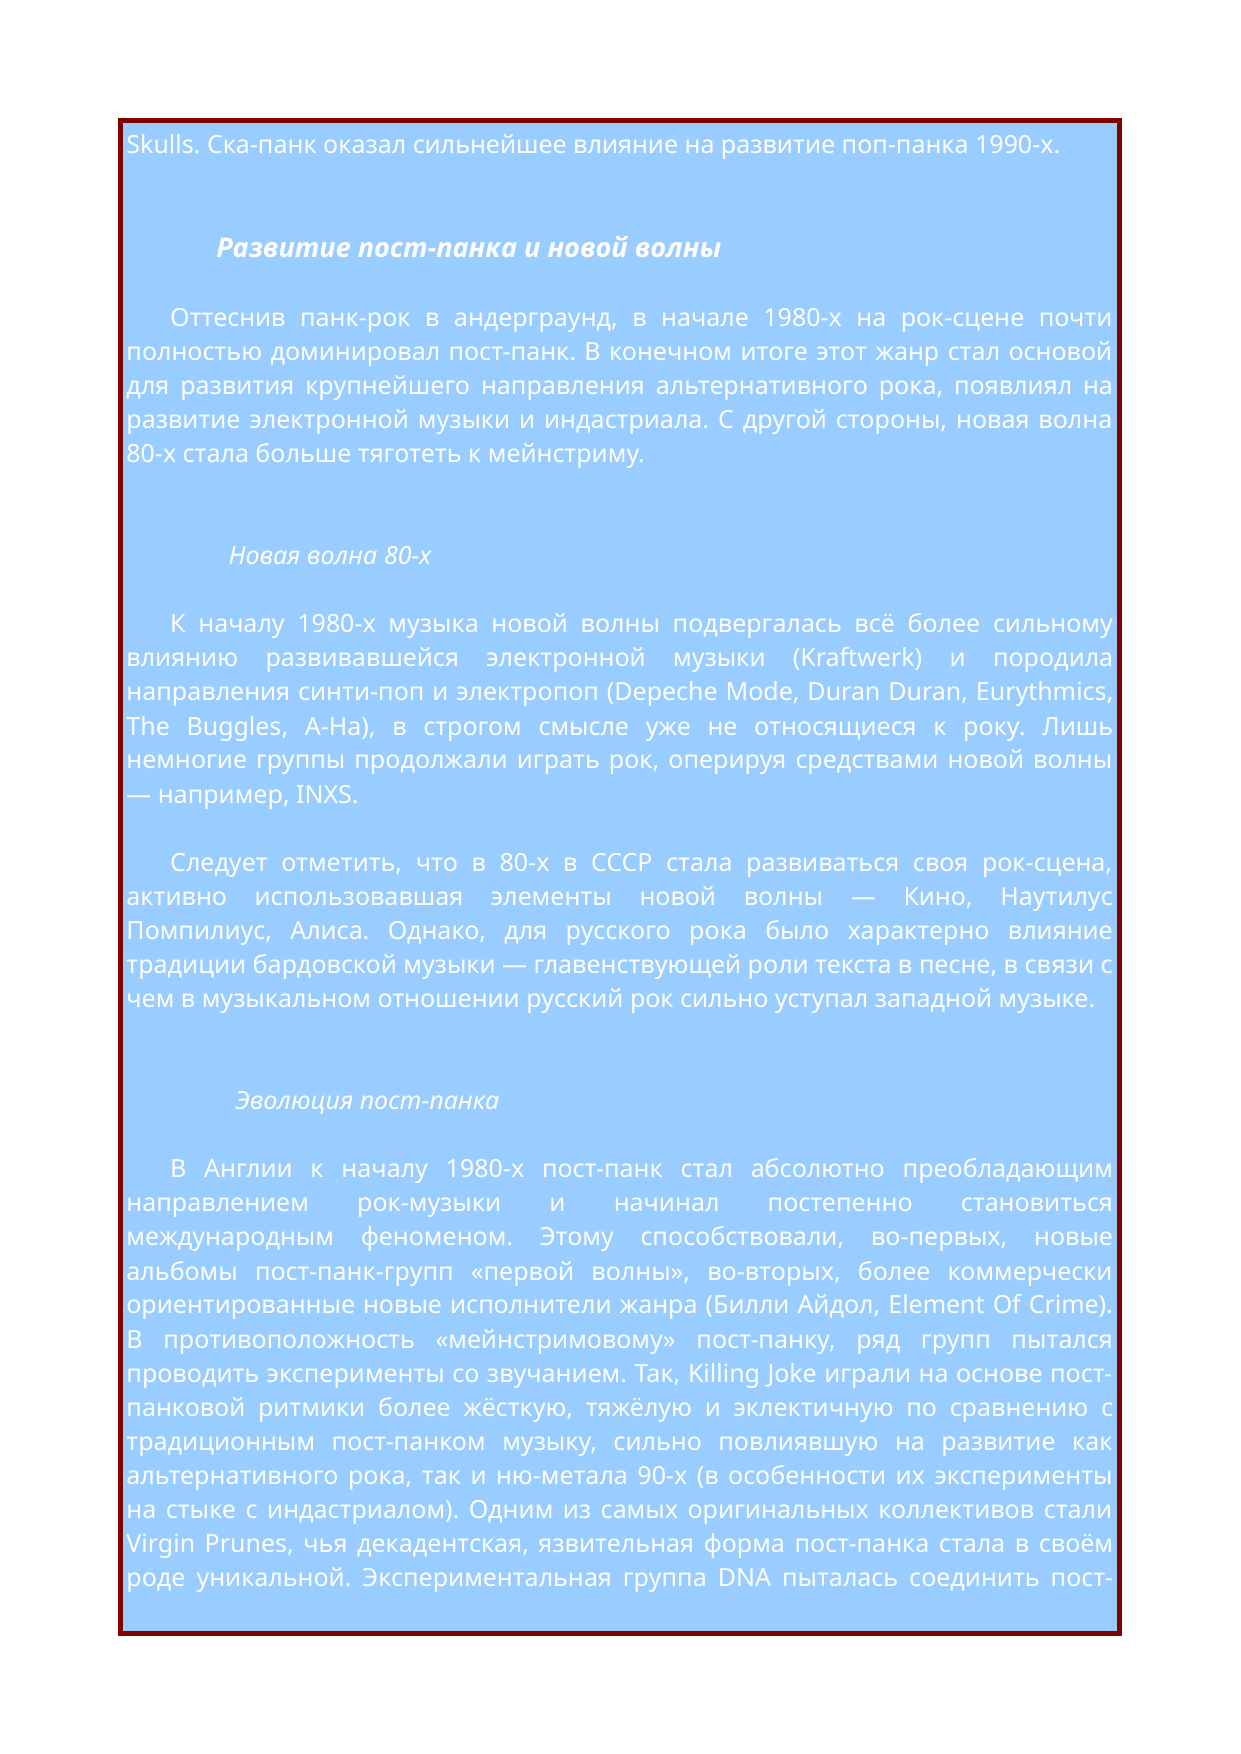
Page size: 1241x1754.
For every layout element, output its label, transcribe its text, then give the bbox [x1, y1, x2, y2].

text В Англии к началу 1980-х пост-панк стал абсолютно преобладающим направлением рок-музыки и начинал постепенно становиться международным феноменом. Этому способствовали, во-первых, новые альбомы пост-панк-групп «первой волны», во-вторых, более коммерчески ориентированные новые исполнители жанра (Билли Айдол, Element Of Crime). В противоположность «мейнстримовому» пост-панку, ряд групп пытался проводить эксперименты со звучанием. Так, Killing Joke играли на основе пост-панковой ритмики более жёсткую, тяжёлую и эклектичную по сравнению с традиционным пост-панком музыку, сильно повлиявшую на развитие как альтернативного рока, так и ню-метала 90-х (в особенности их эксперименты на стыке с индастриалом). Одним из самых оригинальных коллективов стали Virgin Prunes, чья декадентская, язвительная форма пост-панка стала в своём роде уникальной. Экспериментальная группа DNA пыталась соединить пост- [126, 1151, 1114, 1594]
text Развитие пост-панка и новой волны [126, 228, 1114, 265]
text Skulls. Ска-панк оказал сильнейшее влияние на развитие поп-панка 1990-х. [126, 126, 1114, 160]
text Эволюция пост-панка [126, 1083, 1114, 1117]
text Новая волна 80-х [126, 538, 1114, 572]
text Оттеснив панк-рок в андерграунд, в начале 1980-х на рок-сцене почти полностью доминировал пост-панк. В конечном итоге этот жанр стал основой для развития крупнейшего направления альтернативного рока, появлиял на развитие электронной музыки и индастриала. С другой стороны, новая волна 80-х стала больше тяготеть к мейнстриму. [126, 299, 1114, 470]
text Следует отметить, что в 80-х в СССР стала развиваться своя рок-сцена, активно использовавшая элементы новой волны — Кино, Наутилус Помпилиус, Алиса. Однако, для русского рока было характерно влияние традиции бардовской музыки — главенствующей роли текста в песне, в связи с чем в музыкальном отношении русский рок сильно уступал западной музыке. [126, 844, 1114, 1015]
text К началу 1980-х музыка новой волны подвергалась всё более сильному влиянию развивавшейся электронной музыки (Kraftwerk) и породила направления синти-поп и электропоп (Depeche Mode, Duran Duran, Eurythmics, The Buggles, A-Ha), в строгом смысле уже не относящиеся к року. Лишь немногие группы продолжали играть рок, оперируя средствами новой волны — например, INXS. [126, 606, 1114, 810]
